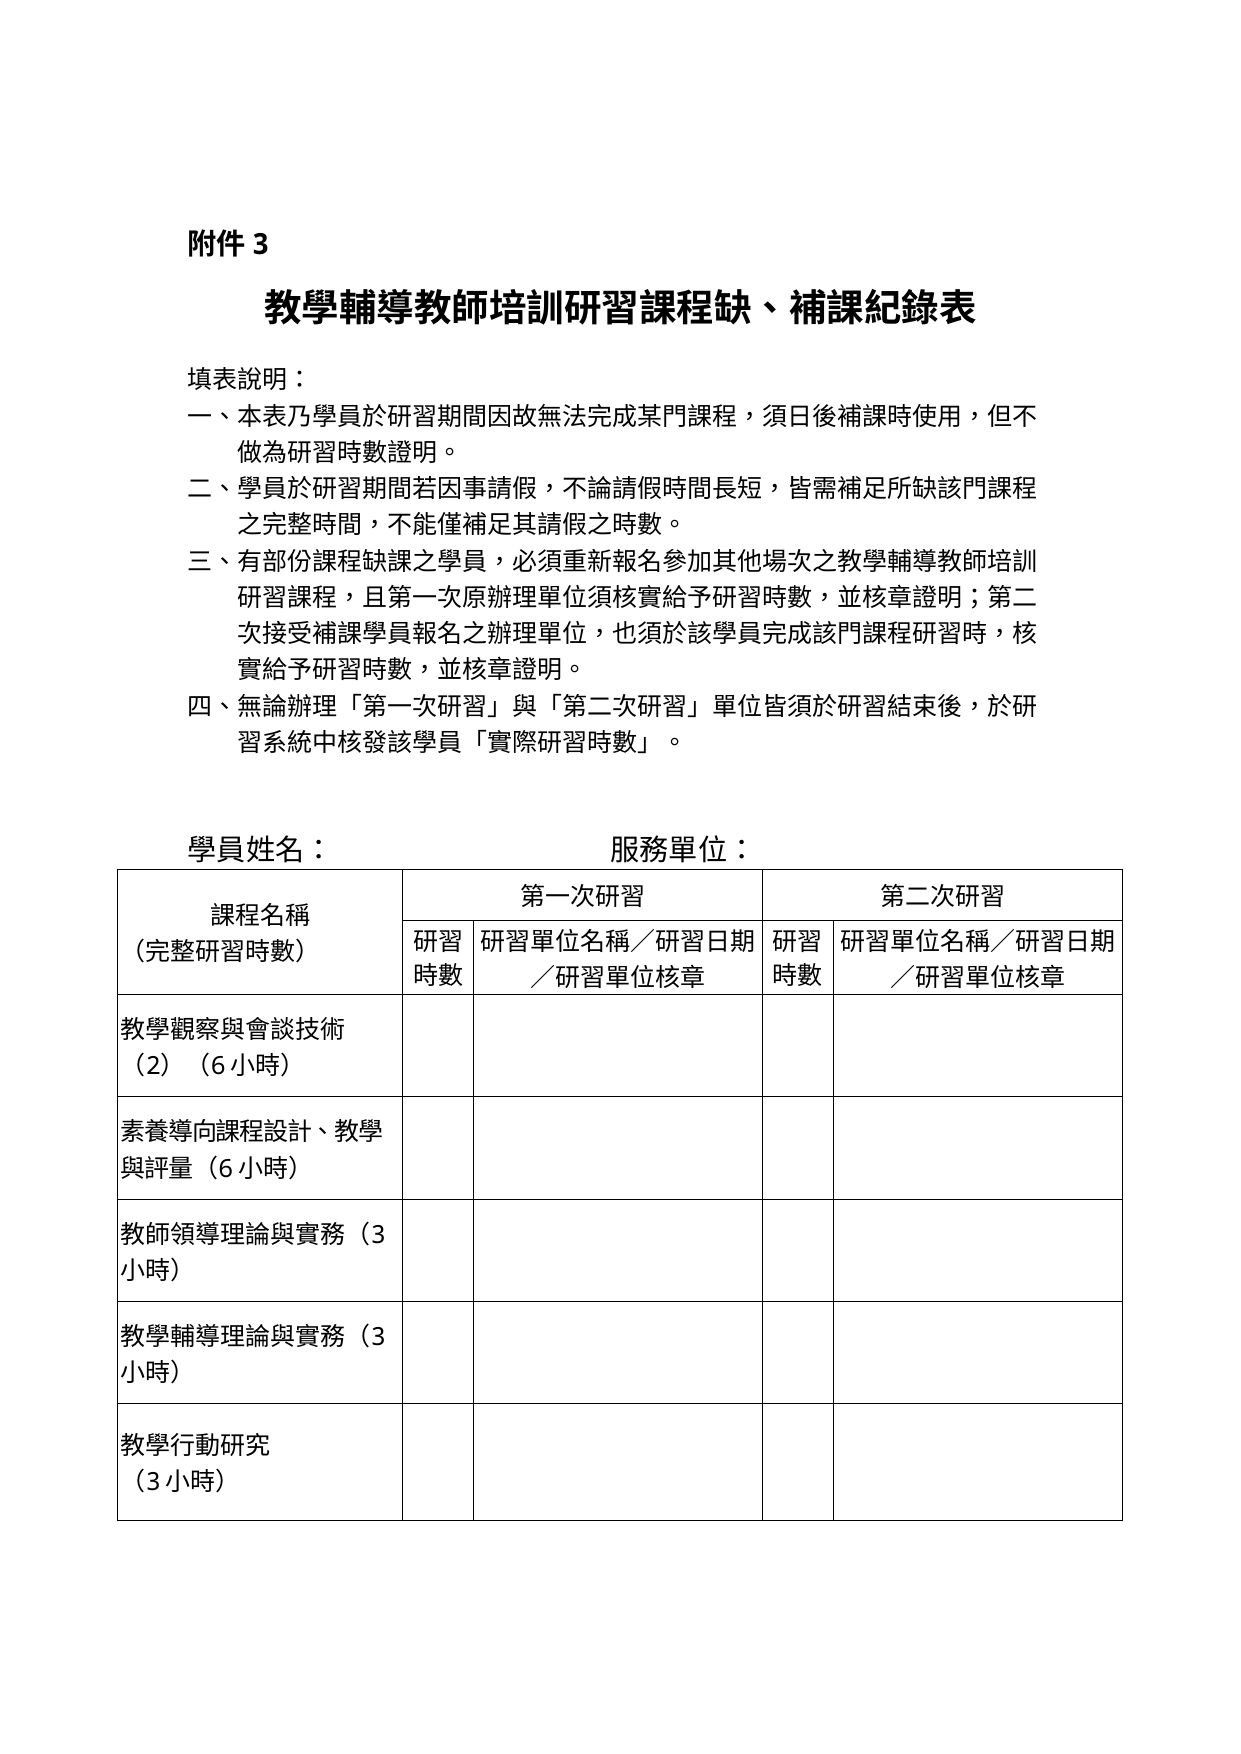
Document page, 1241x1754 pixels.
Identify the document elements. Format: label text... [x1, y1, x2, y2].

table_cell [474, 1404, 762, 1520]
table_cell 研習單位名稱／研習日期／研習單位核章 [474, 921, 762, 994]
table_cell [403, 1302, 473, 1403]
table_cell [763, 1302, 833, 1403]
text 四、無論辦理「第一次研習」與「第二次研習」單位皆須於研習結束後，於研習系統中核發該學員「實際研習時數」。 [187, 686, 1053, 758]
text 三、有部份課程缺課之學員，必須重新報名參加其他場次之教學輔導教師培訓研習課程，且第一次原辦理單位須核實給予研習時數，並核章證明；第二次接受補課學員報名之辦理單位，也須於該學員完成該門課程研習時，核實給予研習時數，並核章證明。 [187, 541, 1053, 686]
table_header 課程名稱 （完整研習時數） [118, 870, 402, 994]
table_cell [834, 1097, 1122, 1199]
table_cell 研習時數 [403, 921, 473, 994]
table_cell [403, 1200, 473, 1301]
text 附件3 [187, 221, 1053, 263]
table_cell [474, 1097, 762, 1199]
table_cell [834, 1302, 1122, 1403]
table_cell [403, 1097, 473, 1199]
table_header 第二次研習 [763, 870, 1122, 920]
table_cell [834, 995, 1122, 1096]
table_cell 教學行動研究 （3小時） [118, 1404, 402, 1520]
table_cell 教師領導理論與實務（3小時） [118, 1200, 402, 1301]
table_cell [763, 995, 833, 1096]
table_cell [474, 995, 762, 1096]
table_cell [474, 1302, 762, 1403]
table_cell [834, 1200, 1122, 1301]
table_cell 素養導向課程設計、教學與評量（6小時） [118, 1097, 402, 1199]
table_cell 教學觀察與會談技術（2）（6小時） [118, 995, 402, 1096]
table_cell [834, 1404, 1122, 1520]
table_cell [763, 1404, 833, 1520]
table_cell [763, 1097, 833, 1199]
text 填表說明： [187, 360, 1053, 396]
text 教學輔導教師培訓研習課程缺、補課紀錄表 [187, 263, 1053, 326]
table_cell 研習單位名稱／研習日期／研習單位核章 [834, 921, 1122, 994]
table_cell [403, 1404, 473, 1520]
table_cell 教學輔導理論與實務（3小時） [118, 1302, 402, 1403]
table_cell [763, 1200, 833, 1301]
text 學員姓名： 服務單位： [187, 827, 1053, 869]
text 二、學員於研習期間若因事請假，不論請假時間長短，皆需補足所缺該門課程之完整時間，不能僅補足其請假之時數。 [187, 468, 1053, 541]
table_cell [403, 995, 473, 1096]
text 一、本表乃學員於研習期間因故無法完成某門課程，須日後補課時使用，但不做為研習時數證明。 [187, 396, 1053, 468]
table_cell [474, 1200, 762, 1301]
table_cell 研習時數 [763, 921, 833, 994]
table_header 第一次研習 [403, 870, 762, 920]
